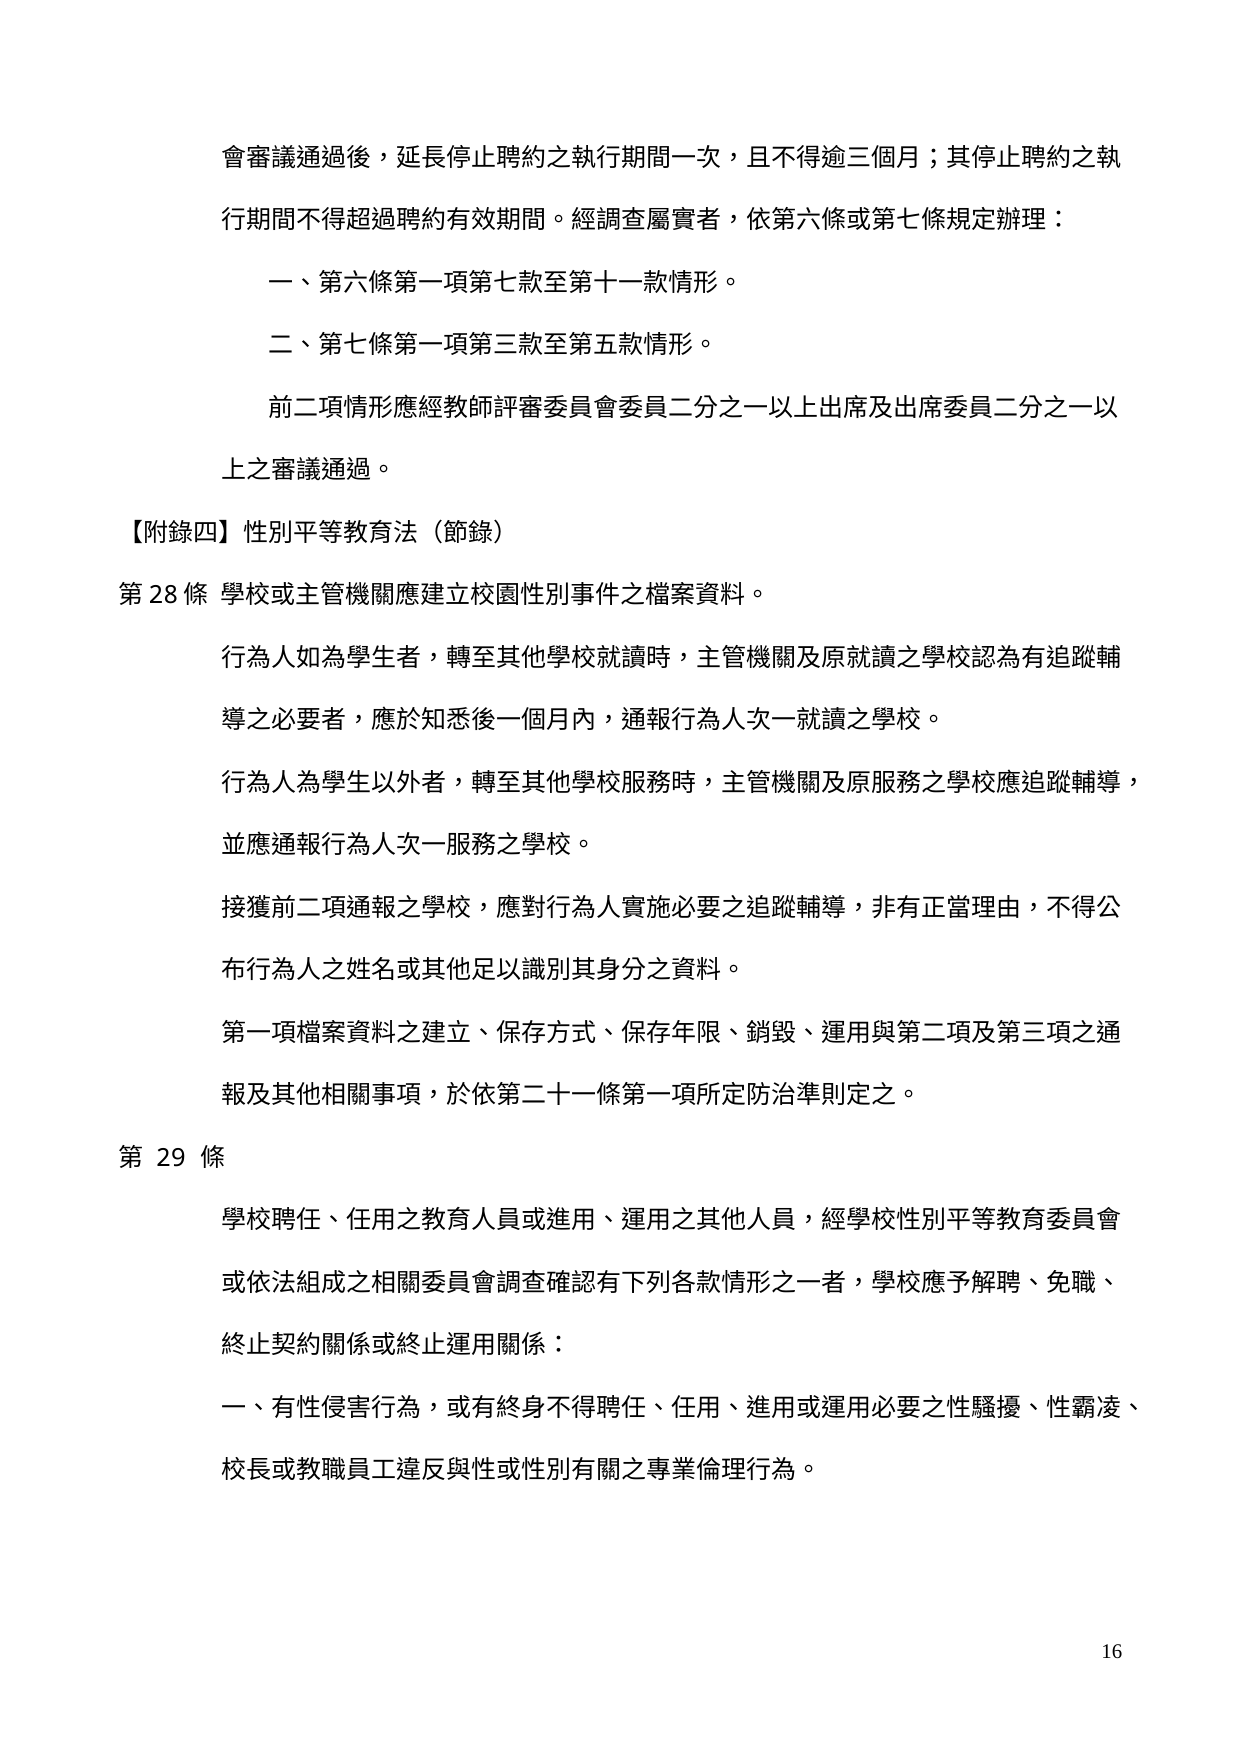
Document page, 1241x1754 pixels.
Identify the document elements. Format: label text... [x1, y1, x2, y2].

text 一、第六條第一項第七款至第十一款情形。 [118, 239, 1122, 301]
text 布行為人之姓名或其他足以識別其身分之資料。 [118, 926, 1122, 989]
text 並應通報行為人次一服務之學校。 [118, 801, 1122, 864]
text 【附錄四】性別平等教育法（節錄） [118, 489, 1122, 551]
text 二、第七條第一項第三款至第五款情形。 [118, 301, 1122, 364]
text 行為人為學生以外者，轉至其他學校服務時，主管機關及原服務之學校應追蹤輔導， [118, 739, 1122, 801]
text 一、有性侵害行為，或有終身不得聘任、任用、進用或運用必要之性騷擾、性霸凌、校長或教職員工違反與性或性別有關之專業倫理行為。 [221, 1364, 1122, 1489]
text 會審議通過後，延長停止聘約之執行期間一次，且不得逾三個月；其停止聘約之執行期間不得超過聘約有效期間。經調查屬實者，依第六條或第七條規定辦理： [118, 114, 1122, 239]
text 接獲前二項通報之學校，應對行為人實施必要之追蹤輔導，非有正當理由，不得公 [118, 864, 1122, 926]
text 行為人如為學生者，轉至其他學校就讀時，主管機關及原就讀之學校認為有追蹤輔 [118, 614, 1122, 676]
text 第28條 學校或主管機關應建立校園性別事件之檔案資料。 [118, 551, 1122, 614]
text 導之必要者，應於知悉後一個月內，通報行為人次一就讀之學校。 [118, 676, 1122, 739]
text 第 29 條 [118, 1114, 1122, 1176]
text 報及其他相關事項，於依第二十一條第一項所定防治準則定之。 [118, 1051, 1122, 1114]
text 前二項情形應經教師評審委員會委員二分之一以上出席及出席委員二分之一以上之審議通過。 [118, 364, 1122, 489]
text 學校聘任、任用之教育人員或進用、運用之其他人員，經學校性別平等教育委員會或依法組成之相關委員會調查確認有下列各款情形之一者，學校應予解聘、免職、終止契約關係或終止運用關係： [221, 1176, 1122, 1364]
text 第一項檔案資料之建立、保存方式、保存年限、銷毀、運用與第二項及第三項之通 [118, 989, 1122, 1051]
